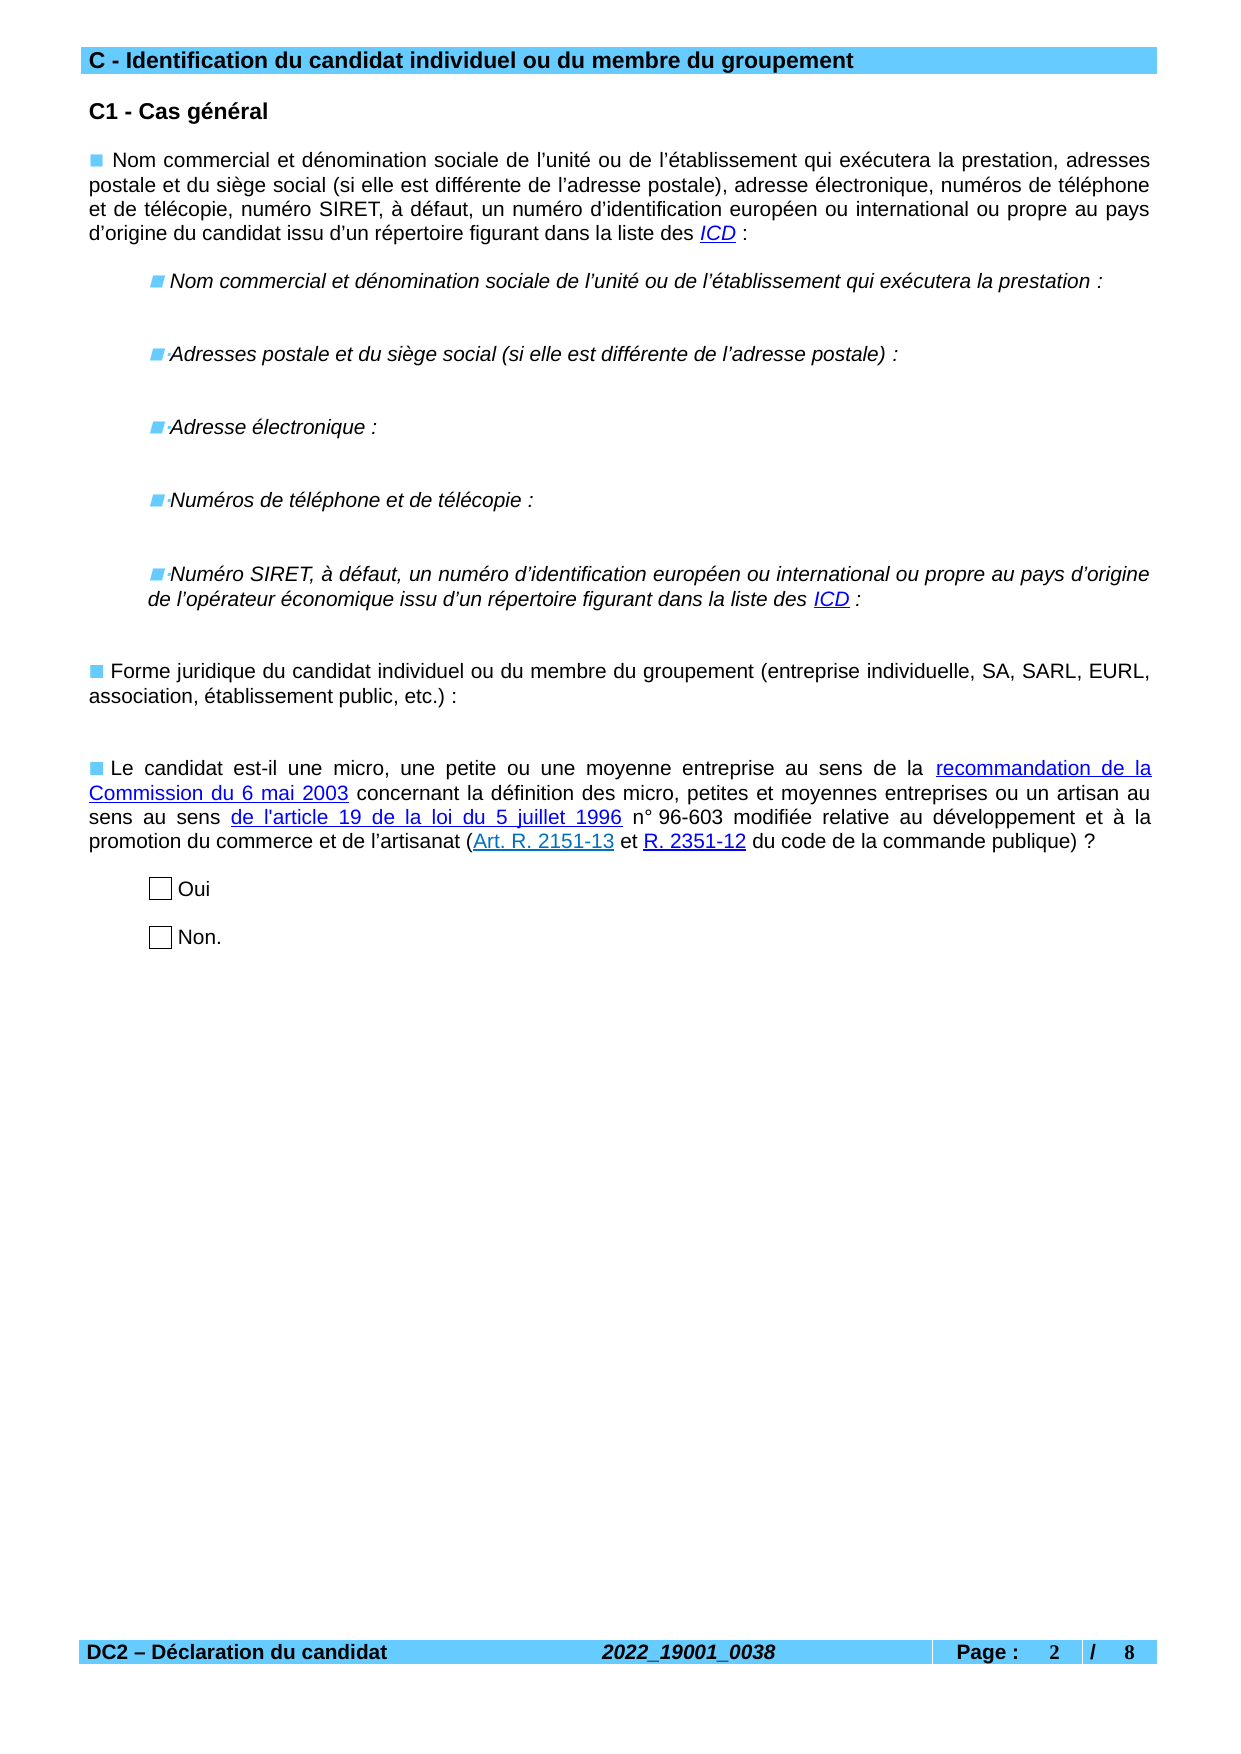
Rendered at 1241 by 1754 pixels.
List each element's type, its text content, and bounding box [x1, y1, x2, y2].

subtitle C1 - Cas général [89, 98, 1152, 124]
subtitle Numéro SIRET, à défaut, un numéro d’identification européen ou international ou propre au pays d’origine de l’opérateur économique issu d’un répertoire figurant dans la liste des ICD : [148, 561, 1152, 610]
text Non. [148, 924, 1152, 949]
table_header C - Identification du candidat individuel ou du membre du groupement [81, 47, 1157, 74]
subtitle Numéros de téléphone et de télécopie : [148, 488, 1152, 513]
text  Le candidat est-il une micro, une petite ou une moyenne entreprise au sens de la recommandation de la Commission du 6 mai 2003 concernant la définition des micro, petites et moyennes entreprises ou un artisan au sens au sens de l'article 19 de la loi du 5 juillet 1996 n° 96-603 modifiée relative au développement et à la promotion du commerce et de l’artisanat (Art. R. 2151-13 et R. 2351-12 du code de la commande publique) ? [89, 755, 1152, 852]
subtitle  Nom commercial et dénomination sociale de l’unité ou de l’établissement qui exécutera la prestation, adresses postale et du siège social (si elle est différente de l’adresse postale), adresse électronique, numéros de téléphone et de télécopie, numéro SIRET, à défaut, un numéro d’identification européen ou international ou propre au pays d’origine du candidat issu d’un répertoire figurant dans la liste des ICD : [89, 148, 1152, 245]
subtitle Adresses postale et du siège social (si elle est différente de l’adresse postale) : [148, 342, 1152, 367]
text  Forme juridique du candidat individuel ou du membre du groupement (entreprise individuelle, SA, SARL, EURL, association, établissement public, etc.) : [89, 658, 1152, 707]
text Oui [148, 876, 1152, 901]
subtitle  Nom commercial et dénomination sociale de l’unité ou de l’établissement qui exécutera la prestation : [148, 269, 1152, 294]
subtitle Adresse électronique : [148, 415, 1152, 440]
